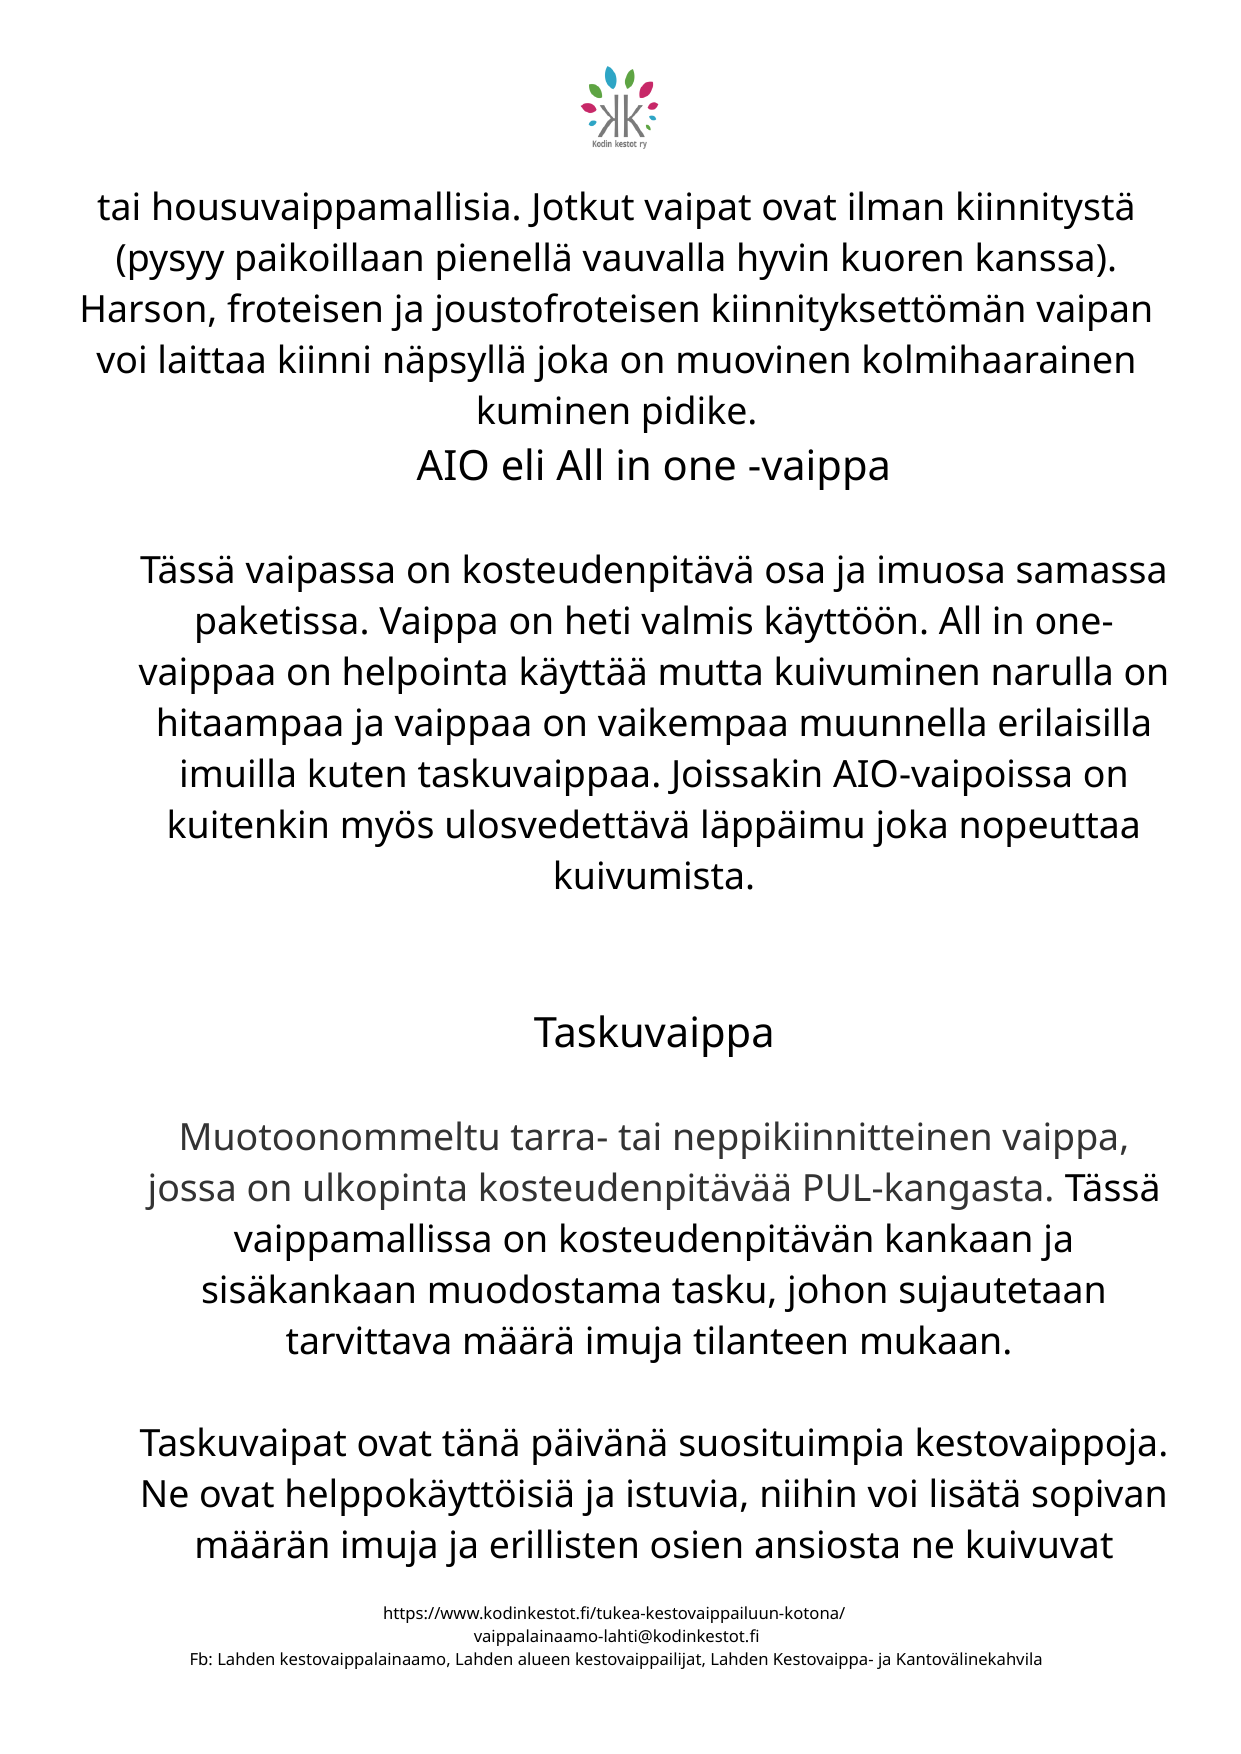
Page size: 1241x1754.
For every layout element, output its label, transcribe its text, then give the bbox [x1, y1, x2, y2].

list Tässä vaipassa on kosteudenpitävä osa ja imuosa samassa paketissa. Vaippa on heti valmis käyttöön. All in one-vaippaa on helpointa käyttää mutta kuivuminen narulla on hitaampaa ja vaippaa on vaikempaa muunnella erilaisilla imuilla kuten taskuvaippaa. Joissakin AIO-vaipoissa on kuitenkin myös ulosvedettävä läppäimu joka nopeuttaa kuivumista. [97, 543, 1174, 901]
list Muotoonommeltu tarra- tai neppikiinnitteinen vaippa, jossa on ulkopinta kosteudenpitävää PUL-kangasta. Tässä vaippamallissa on kosteudenpitävän kankaan ja sisäkankaan muodostama tasku, johon sujautetaan tarvittava määrä imuja tilanteen mukaan. [97, 1110, 1174, 1366]
text tai housuvaippamallisia. Jotkut vaipat ovat ilman kiinnitystä (pysyy paikoillaan pienellä vauvalla hyvin kuoren kanssa). Harson, froteisen ja joustofroteisen kiinnityksettömän vaipan voi laittaa kiinni näpsyllä joka on muovinen kolmihaarainen kuminen pidike. [59, 180, 1174, 435]
list Taskuvaippa [97, 1003, 1174, 1059]
list AIO eli All in one -vaippa [97, 435, 1174, 492]
picture [537, 66, 702, 149]
list Taskuvaipat ovat tänä päivänä suosituimpia kestovaippoja. Ne ovat helppokäyttöisiä ja istuvia, niihin voi lisätä sopivan määrän imuja ja erillisten osien ansiosta ne kuivuvat [97, 1417, 1174, 1570]
